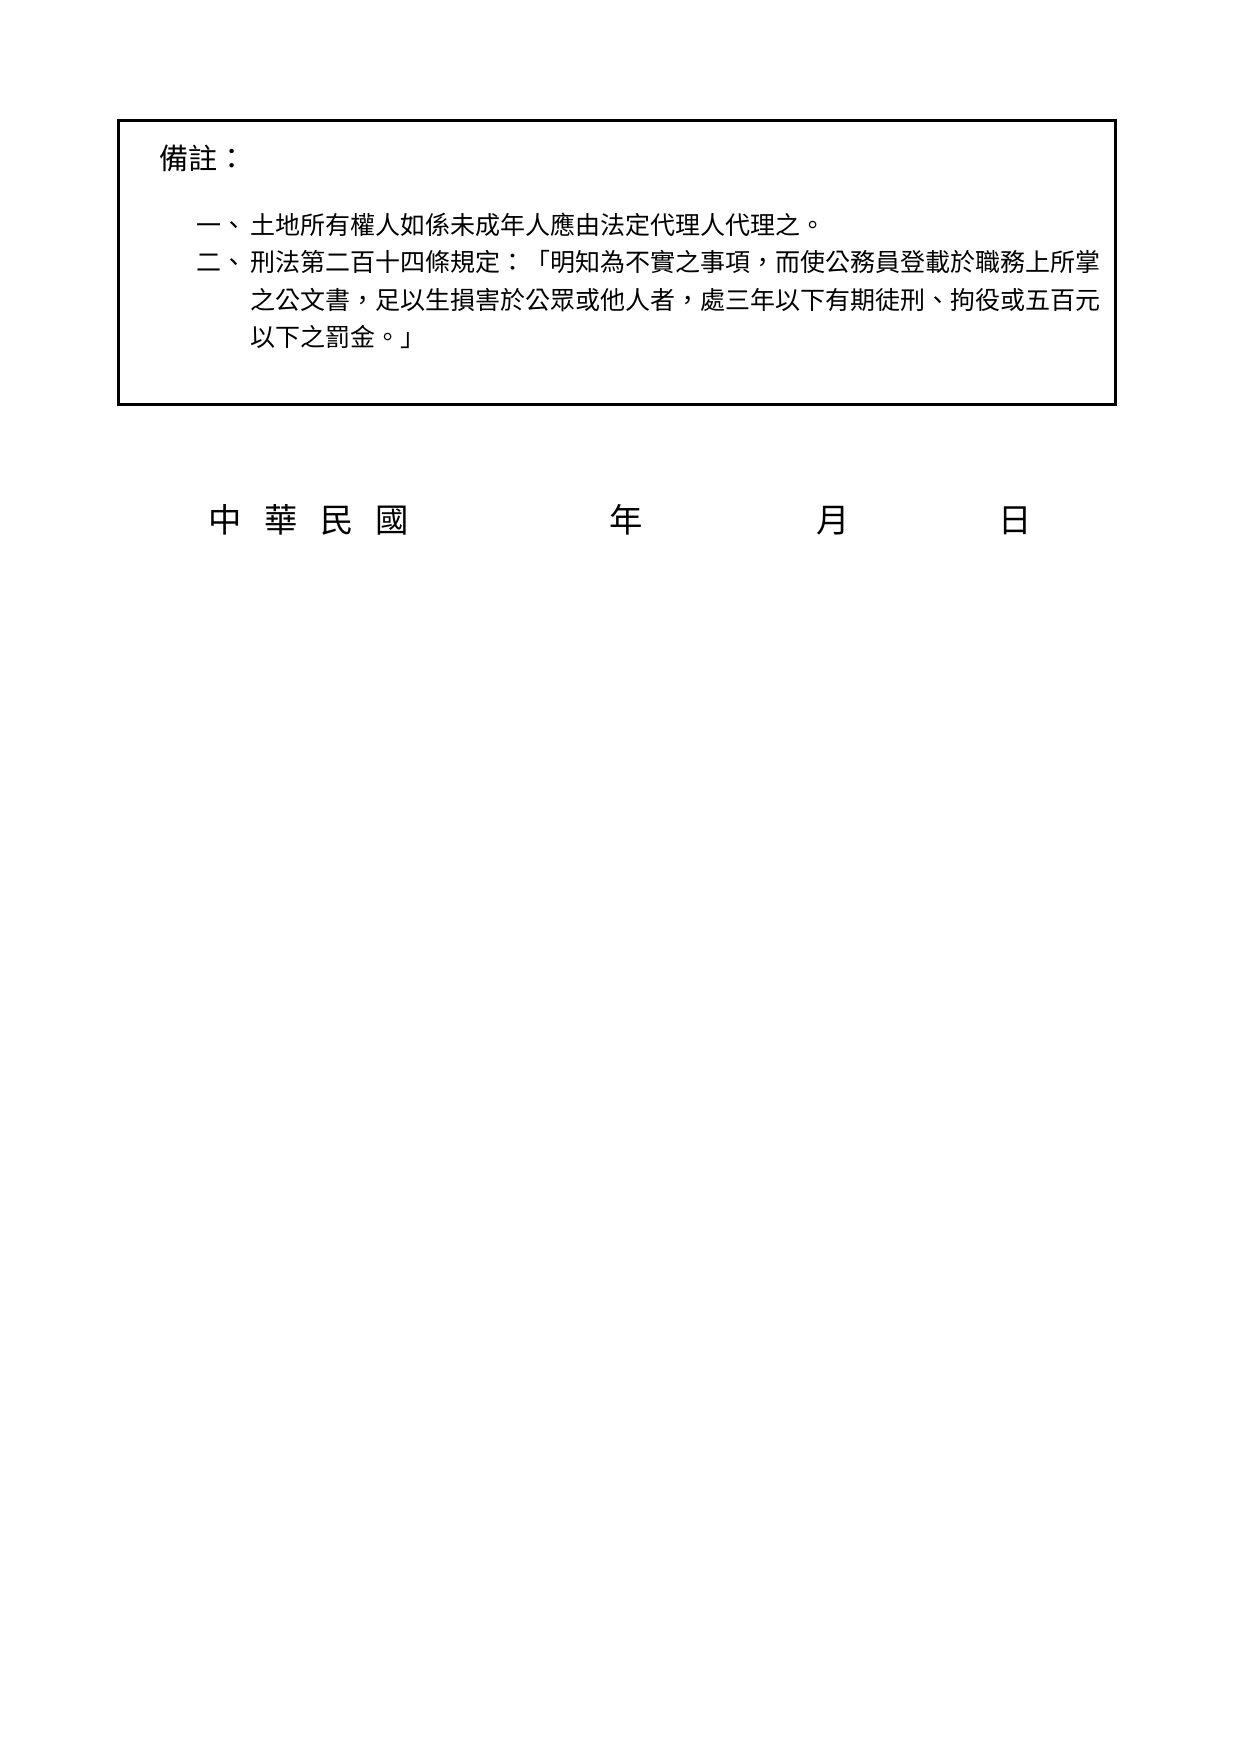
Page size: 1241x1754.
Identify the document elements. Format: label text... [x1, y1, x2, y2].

text 中 華 民 國 年 月 日 [59, 481, 1181, 556]
table_cell 備註： 土地所有權人如係未成年人應由法定代理人代理之。 刑法第二百十四條規定：「明知為不實之事項，而使公務員登載於職務上所掌之公文書，足以生損害於公眾或他人者，處三年以下有期徒刑、拘役或五百元以下之罰金。」 [120, 122, 1114, 403]
